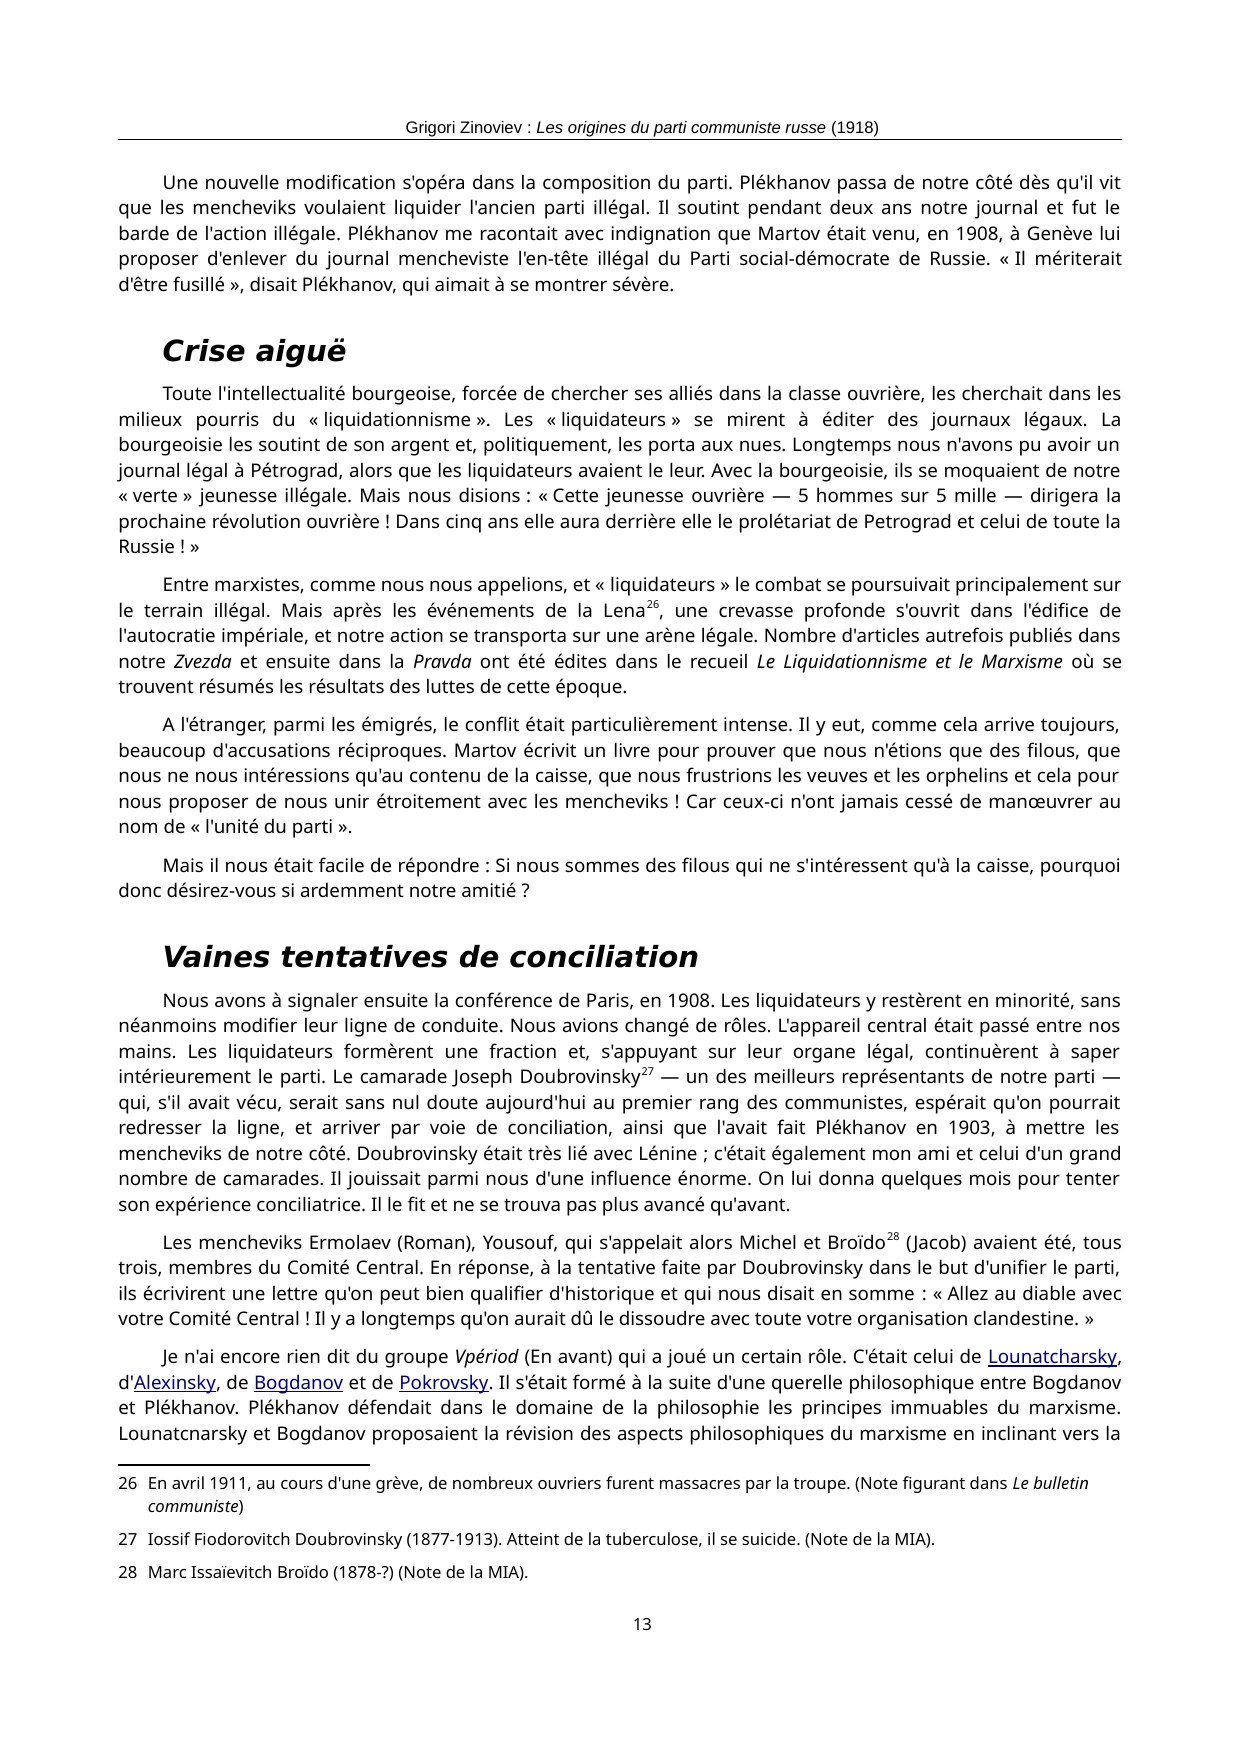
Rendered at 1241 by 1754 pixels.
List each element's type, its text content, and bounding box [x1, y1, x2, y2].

subtitle Vaines tentatives de conciliation [118, 940, 1122, 974]
text En avril 1911, au cours d'une grève, de nombreux ouvriers furent massacres par la troupe. (Note figurant dans Le bulletin communiste) [118, 1471, 1122, 1517]
text Entre marxistes, comme nous nous appelions, et « liquidateurs » le combat se poursuivait principalement sur le terrain illégal. Mais après les événements de la Lena, une crevasse profonde s'ouvrit dans l'édifice de l'autocratie impériale, et notre action se transporta sur une arène légale. Nombre d'articles autrefois publiés dans notre Zvezda et ensuite dans la Pravda ont été édites dans le recueil Le Liquidationnisme et le Marxisme où se trouvent résumés les résultats des luttes de cette époque. [118, 572, 1122, 699]
text Marc Issaïevitch Broïdo (1878-?) (Note de la MIA). [118, 1561, 1122, 1583]
text Les mencheviks Ermolaev (Roman), Yousouf, qui s'appelait alors Michel et Broïdo (Jacob) avaient été, tous trois, membres du Comité Central. En réponse, à la tentative faite par Doubrovinsky dans le but d'unifier le parti, ils écrivirent une lettre qu'on peut bien qualifier d'historique et qui nous disait en somme : « Allez au diable avec votre Comité Central ! Il y a longtemps qu'on aurait dû le dissoudre avec toute votre organisation clandestine. » [118, 1229, 1122, 1331]
text Nous avons à signaler ensuite la conférence de Paris, en 1908. Les liquidateurs y restèrent en minorité, sans néanmoins modifier leur ligne de conduite. Nous avions changé de rôles. L'appareil central était passé entre nos mains. Les liquidateurs formèrent une fraction et, s'appuyant sur leur organe légal, continuèrent à saper intérieurement le parti. Le camarade Joseph Doubrovinsky — un des meilleurs représentants de notre parti — qui, s'il avait vécu, serait sans nul doute aujourd'hui au premier rang des communistes, espérait qu'on pourrait redresser la ligne, et arriver par voie de conciliation, ainsi que l'avait fait Plékhanov en 1903, à mettre les mencheviks de notre côté. Doubrovinsky était très lié avec Lénine ; c'était également mon ami et celui d'un grand nombre de camarades. Il jouissait parmi nous d'une influence énorme. On lui donna quelques mois pour tenter son expérience conciliatrice. Il le fit et ne se trouva pas plus avancé qu'avant. [118, 987, 1122, 1217]
text Mais il nous était facile de répondre : Si nous sommes des filous qui ne s'intéressent qu'à la caisse, pourquoi donc désirez-vous si ardemment notre amitié ? [118, 852, 1122, 903]
text A l'étranger, parmi les émigrés, le conflit était particulièrement intense. Il y eut, comme cela arrive toujours, beaucoup d'accusations réciproques. Martov écrivit un livre pour prouver que nous n'étions que des filous, que nous ne nous intéressions qu'au contenu de la caisse, que nous frustrions les veuves et les orphelins et cela pour nous proposer de nous unir étroitement avec les mencheviks ! Car ceux-ci n'ont jamais cessé de manœuvrer au nom de « l'unité du parti ». [118, 712, 1122, 839]
text Toute l'intellectualité bourgeoise, forcée de chercher ses alliés dans la classe ouvrière, les cherchait dans les milieux pourris du « liquidationnisme ». Les « liquidateurs » se mirent à éditer des journaux légaux. La bourgeoisie les soutint de son argent et, politiquement, les porta aux nues. Longtemps nous n'avons pu avoir un journal légal à Pétrograd, alors que les liquidateurs avaient le leur. Avec la bourgeoisie, ils se moquaient de notre « verte » jeunesse illégale. Mais nous disions : « Cette jeunesse ouvrière — 5 hommes sur 5 mille — dirigera la prochaine révolution ouvrière ! Dans cinq ans elle aura derrière elle le prolétariat de Petrograd et celui de toute la Russie ! » [118, 381, 1122, 559]
subtitle Crise aiguë [118, 334, 1122, 368]
text Iossif Fiodorovitch Doubrovinsky (1877-1913). Atteint de la tuberculose, il se suicide. (Note de la MIA). [118, 1527, 1122, 1550]
text Une nouvelle modification s'opéra dans la composition du parti. Plékhanov passa de notre côté dès qu'il vit que les mencheviks voulaient liquider l'ancien parti illégal. Il soutint pendant deux ans notre journal et fut le barde de l'action illégale. Plékhanov me racontait avec indignation que Martov était venu, en 1908, à Genève lui proposer d'enlever du journal mencheviste l'en-tête illégal du Parti social-démocrate de Russie. « Il mériterait d'être fusillé », disait Plékhanov, qui aimait à se montrer sévère. [118, 169, 1122, 297]
text Je n'ai encore rien dit du groupe Vpériod (En avant) qui a joué un certain rôle. C'était celui de Lounatcharsky, d'Alexinsky, de Bogdanov et de Pokrovsky. Il s'était formé à la suite d'une querelle philosophique entre Bogdanov et Plékhanov. Plékhanov défendait dans le domaine de la philosophie les principes immuables du marxisme. Lounatcnarsky et Bogdanov proposaient la révision des aspects philosophiques du marxisme en inclinant vers la [118, 1344, 1122, 1446]
